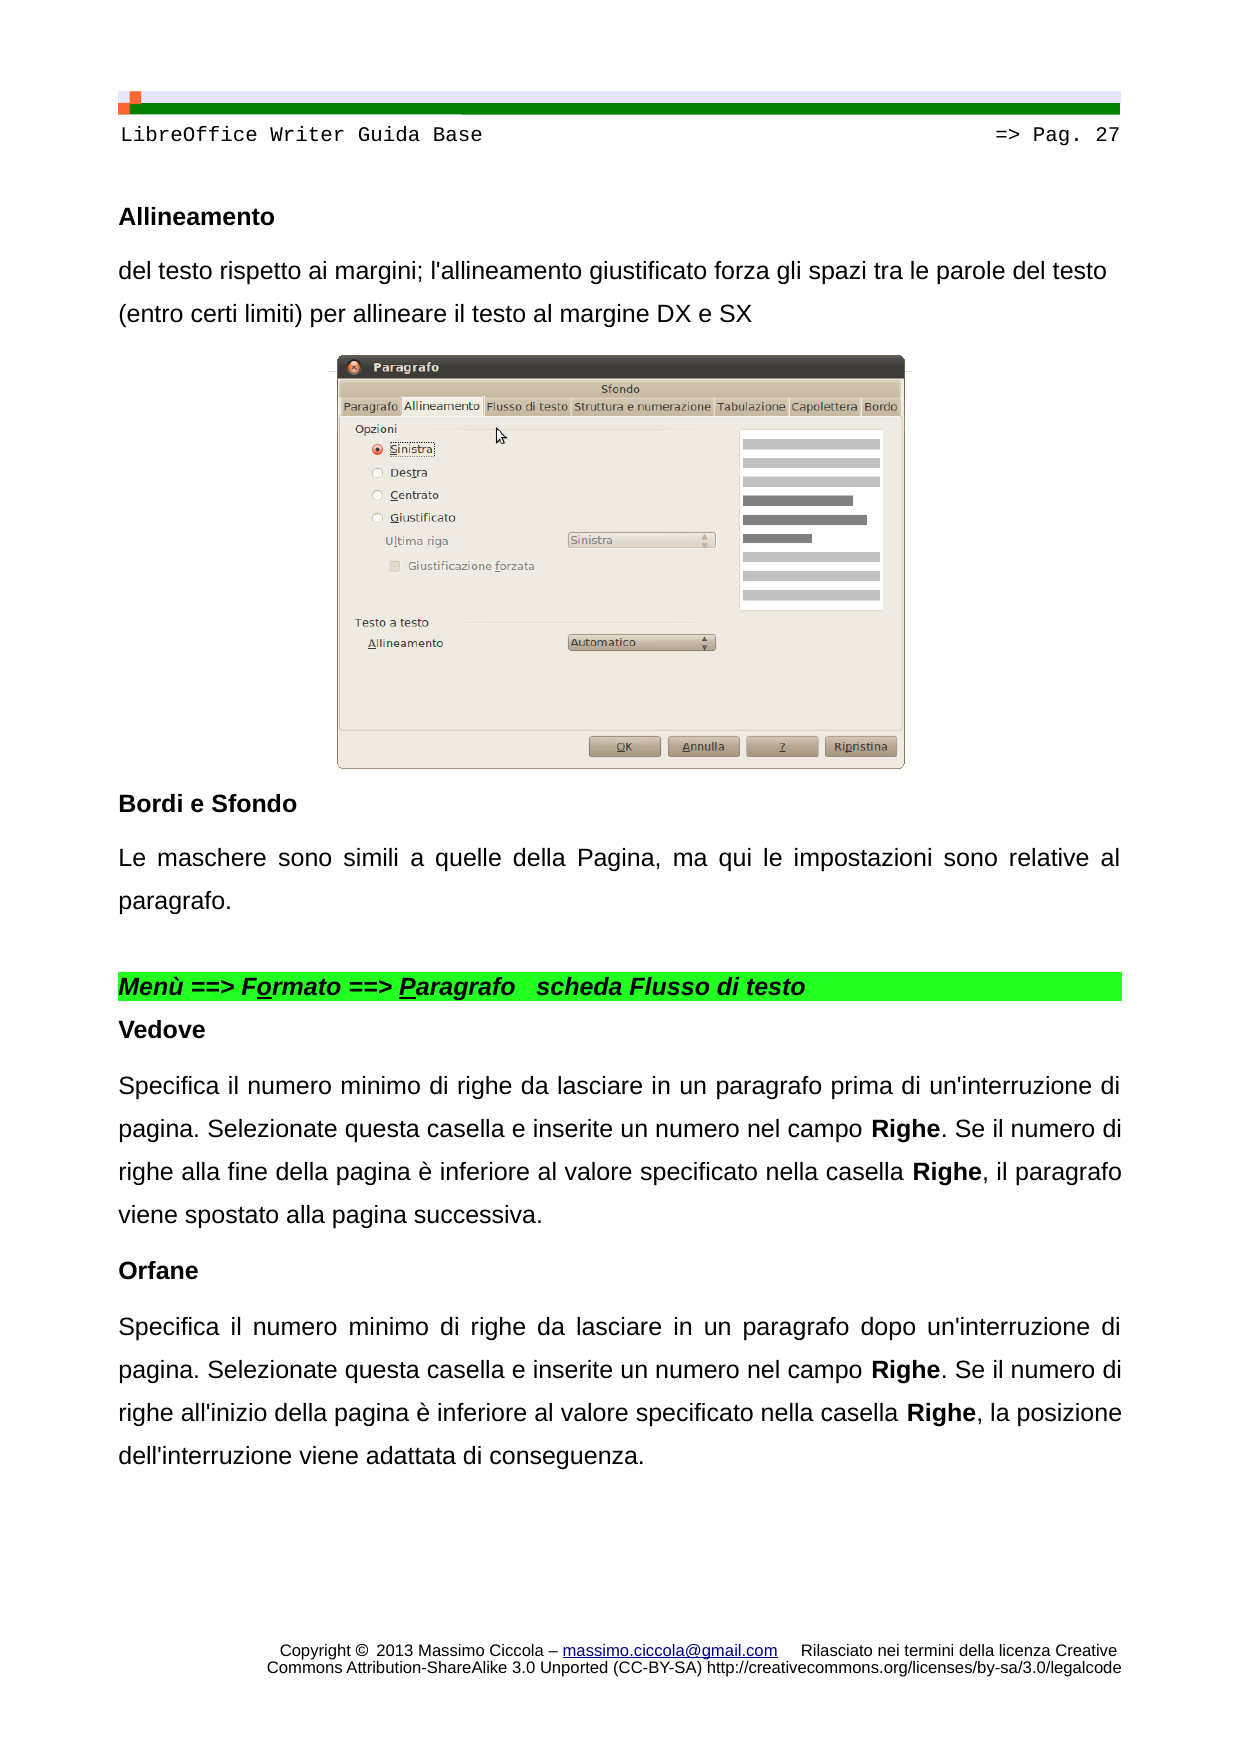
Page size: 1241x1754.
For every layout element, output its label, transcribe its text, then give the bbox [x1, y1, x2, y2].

text del testo rispetto ai margini; l'allineamento giustificato forza gli spazi tra le parole del testo (entro certi limiti) per allineare il testo al margine DX e SX [118, 256, 1122, 327]
text Specifica il numero minimo di righe da lasciare in un paragrafo dopo un'interruzione di pagina. Selezionate questa casella e inserite un numero nel campo Righe. Se il numero di righe all'inizio della pagina è inferiore al valore specificato nella casella Righe, la posizione dell'interruzione viene adattata di conseguenza. [118, 1312, 1122, 1470]
text Menù ==> Formato ==> Paragrafo scheda Flusso di testo [118, 972, 1122, 1001]
text Specifica il numero minimo di righe da lasciare in un paragrafo prima di un'interruzione di pagina. Selezionate questa casella e inserite un numero nel campo Righe. Se il numero di righe alla fine della pagina è inferiore al valore specificato nella casella Righe, il paragrafo viene spostato alla pagina successiva. [118, 1071, 1122, 1229]
picture [328, 346, 913, 776]
text Vedove [118, 1015, 1122, 1044]
text Orfane [118, 1256, 1122, 1285]
subtitle Bordi e Sfondo [118, 367, 1122, 818]
subtitle Allineamento [118, 202, 1122, 231]
text Le maschere sono simili a quelle della Pagina, ma qui le impostazioni sono relative al paragrafo. [118, 843, 1122, 915]
